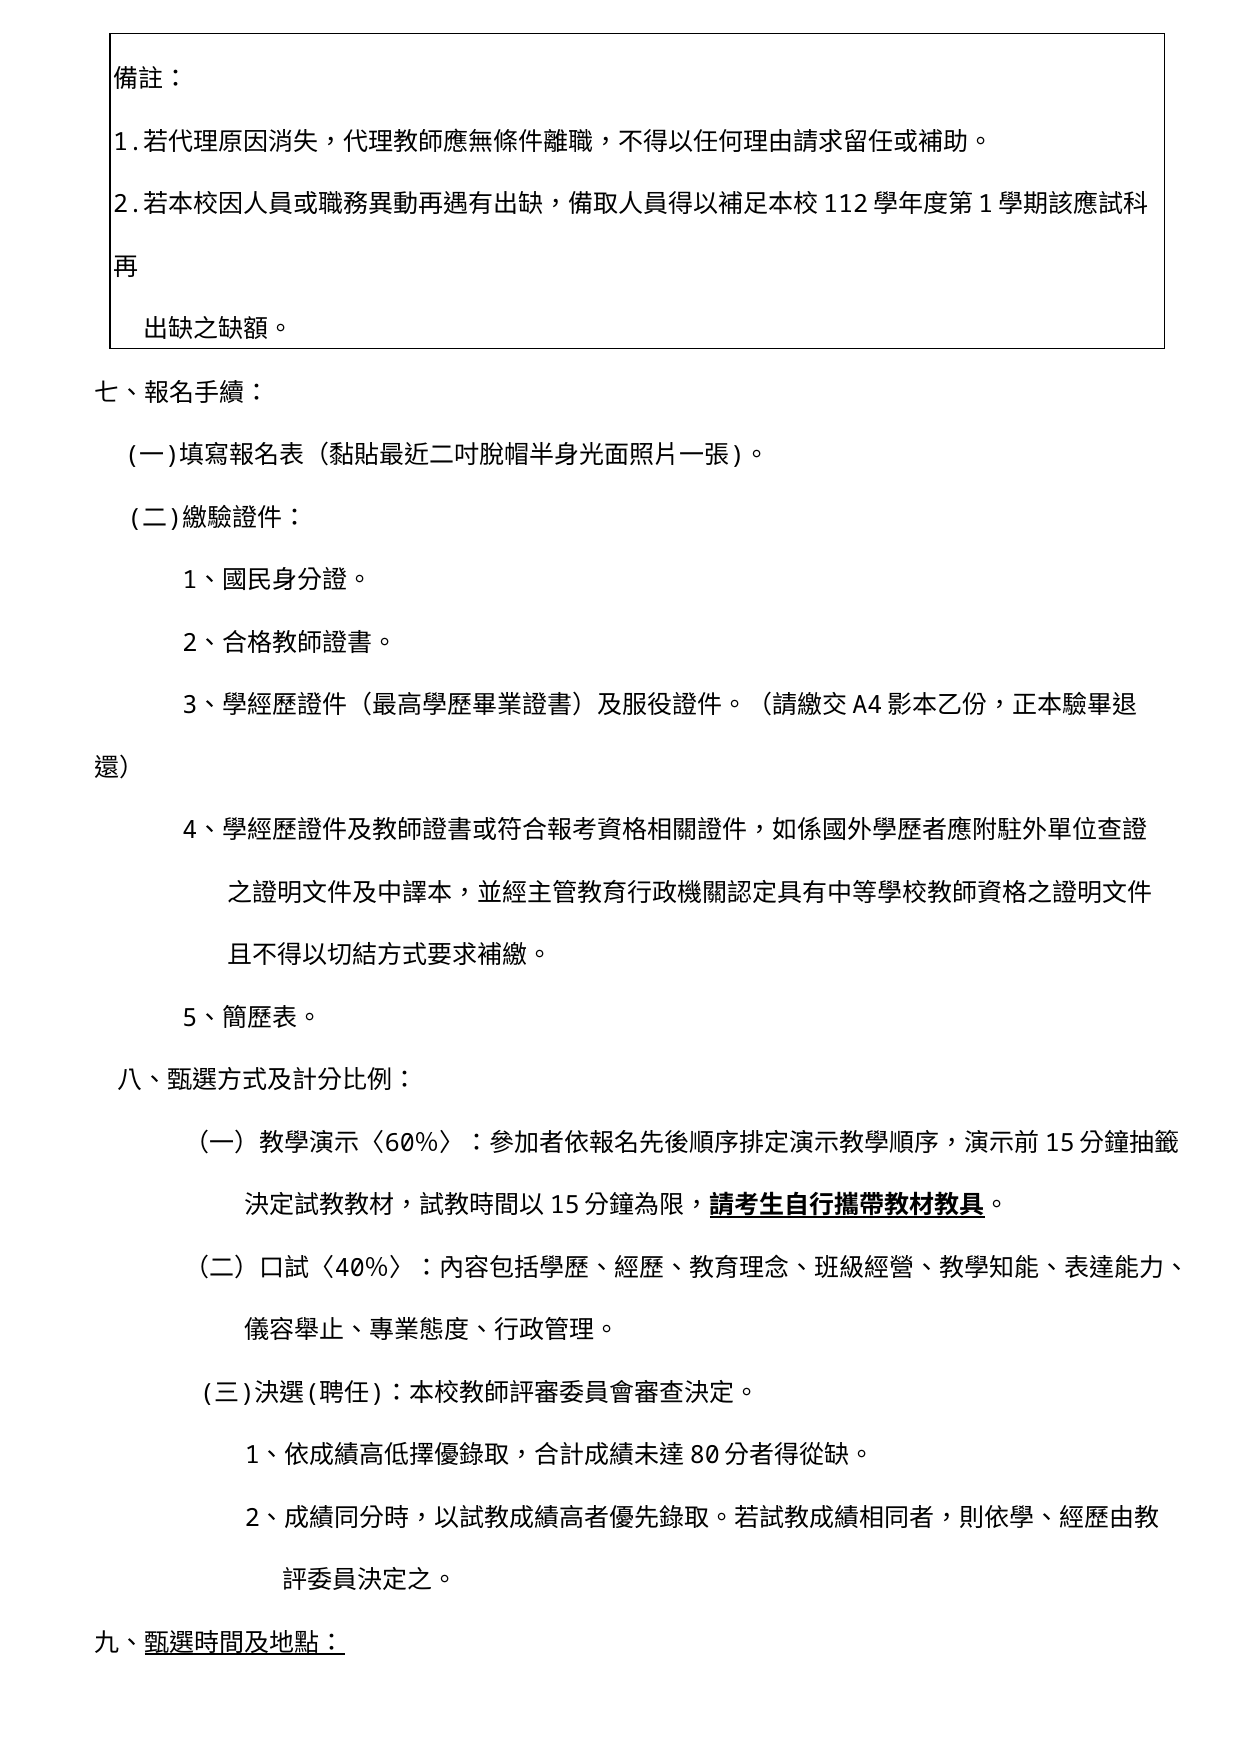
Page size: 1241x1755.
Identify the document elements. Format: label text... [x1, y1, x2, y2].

table_cell 備註： 1.若代理原因消失，代理教師應無條件離職，不得以任何理由請求留任或補助。 2.若本校因人員或職務異動再遇有出缺，備取人員得以補足本校112學年度第1學期該應試科再 出缺之缺額。 [111, 34, 1164, 348]
text 4、學經歷證件及教師證書或符合報考資格相關證件，如係國外學歷者應附駐外單位查證 [182, 786, 1181, 849]
text (一)填寫報名表（黏貼最近二吋脫帽半身光面照片一張)。 [94, 411, 1181, 474]
text （一）教學演示〈60％〉：參加者依報名先後順序排定演示教學順序，演示前15分鐘抽籤決定試教教材，試教時間以15分鐘為限，請考生自行攜帶教材教具。 [94, 1099, 1181, 1224]
text (三)決選(聘任)：本校教師評審委員會審查決定。 [94, 1349, 1181, 1411]
text 3、學經歷證件（最高學歷畢業證書）及服役證件。（請繳交A4影本乙份，正本驗畢退還） [94, 661, 1181, 786]
text 七、報名手續： [94, 349, 1181, 411]
text 之證明文件及中譯本，並經主管教育行政機關認定具有中等學校教師資格之證明文件 [182, 849, 1181, 911]
text 2、成績同分時，以試教成績高者優先錄取。若試教成績相同者，則依學、經歷由教評委員決定之。 [244, 1474, 1181, 1599]
text 八、甄選方式及計分比例： [0, 1036, 1181, 1099]
text 1、依成績高低擇優錄取，合計成績未達80分者得從缺。 [94, 1411, 1181, 1474]
text 且不得以切結方式要求補繳。 [182, 911, 1181, 974]
text (二)繳驗證件： [82, 474, 1181, 536]
text （二）口試〈40％〉：內容包括學歷、經歷、教育理念、班級經營、教學知能、表達能力、儀容舉止、專業態度、行政管理。 [94, 1224, 1181, 1349]
text 2、合格教師證書。 [94, 599, 1181, 661]
text 九、甄選時間及地點： [94, 1599, 1181, 1661]
text 1、國民身分證。 [94, 536, 1181, 599]
text 5、簡歷表。 [182, 974, 1181, 1036]
